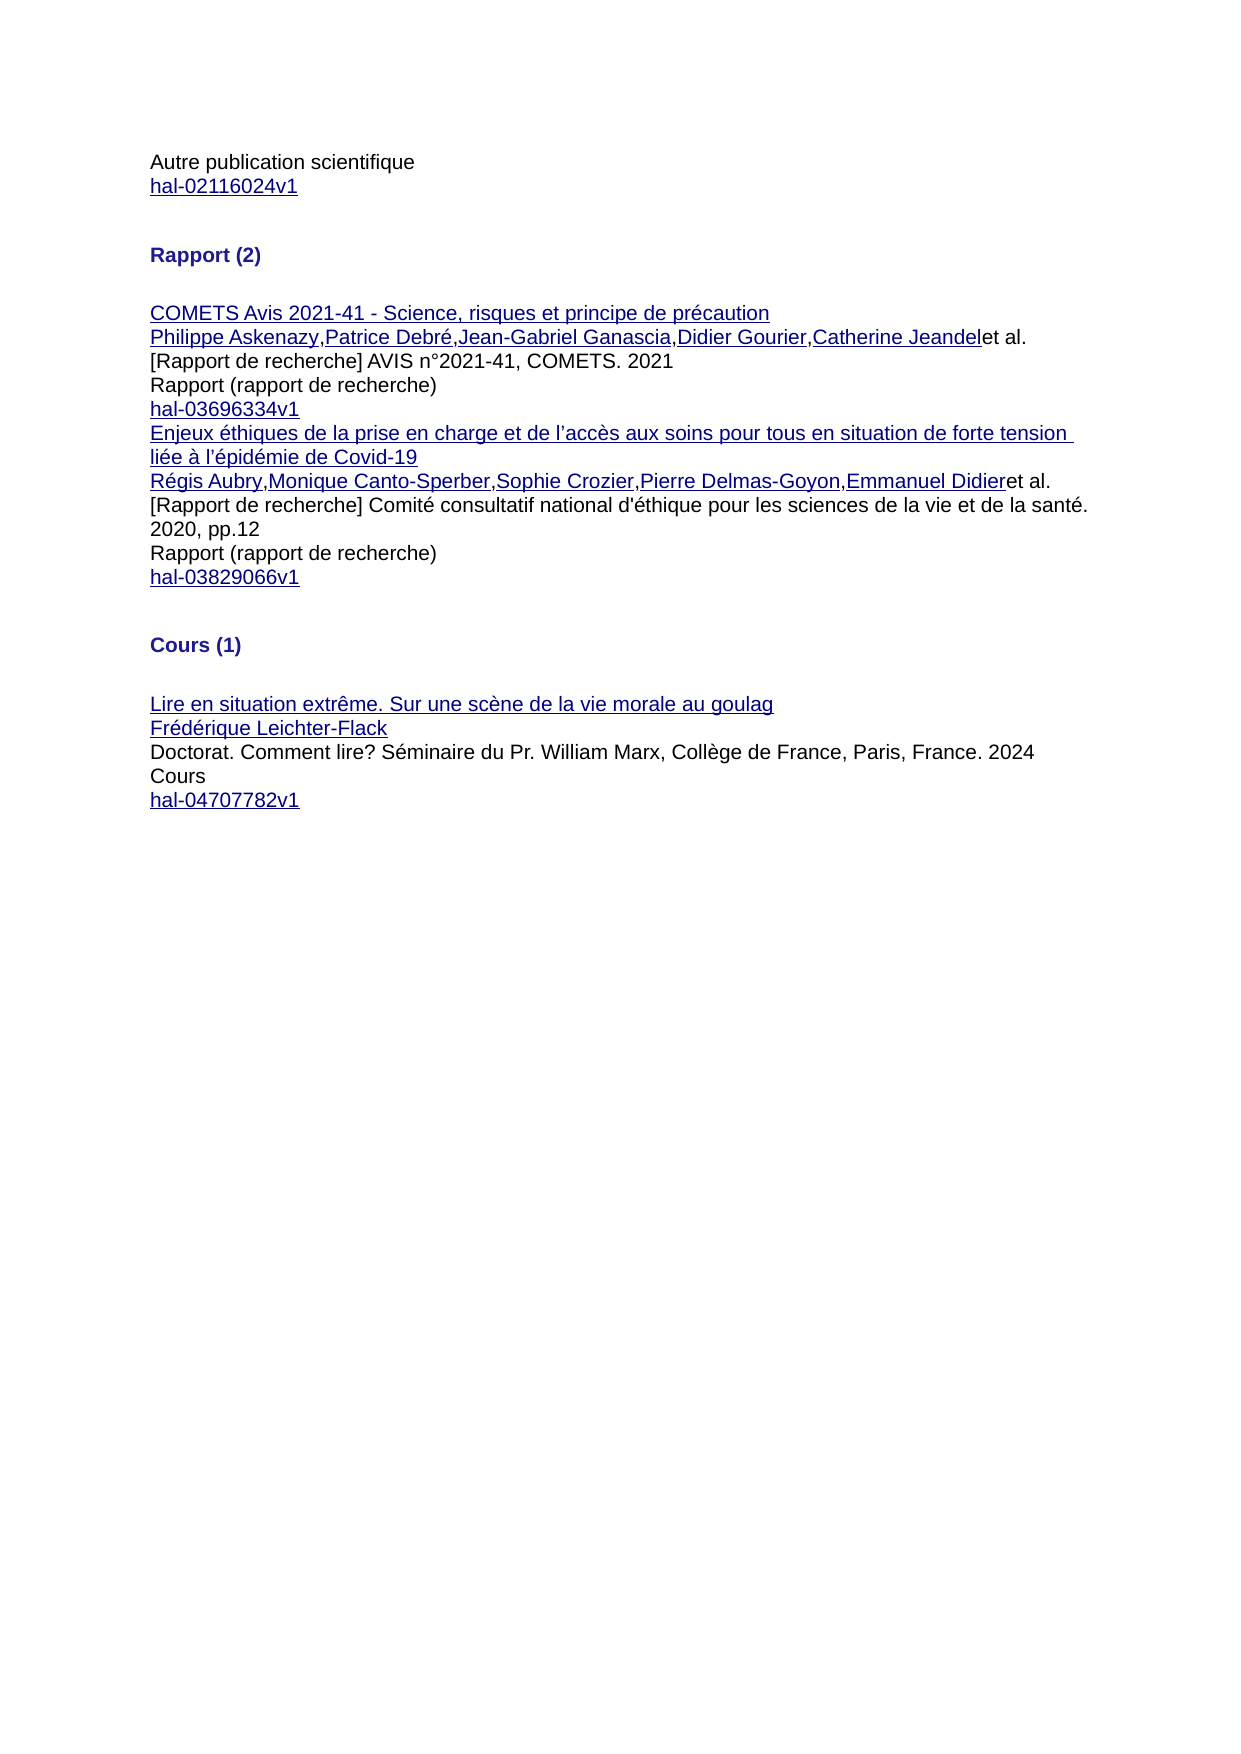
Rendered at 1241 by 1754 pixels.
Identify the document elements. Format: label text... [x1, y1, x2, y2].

subtitle Cours (1) [150, 633, 1090, 657]
table_cell Autre publication scientifique hal-02116024v1 [150, 150, 1090, 198]
table_header Lire en situation extrême. Sur une scène de la vie morale au goulag Frédérique Leichter-Flack Doctorat. Comment lire? Séminaire du Pr. William Marx, Collège de France, Paris, France. 2024 Cours hal-04707782v1 [150, 692, 1090, 811]
table_header COMETS Avis 2021-41 - Science, risques et principe de précaution Philippe Askenazy,Patrice Debré,Jean-Gabriel Ganascia,Didier Gourier,Catherine Jeandelet al. [Rapport de recherche] AVIS n°2021-41, COMETS. 2021 Rapport (rapport de recherche) hal-03696334v1 [150, 301, 1090, 421]
subtitle Rapport (2) [150, 243, 1090, 267]
table_cell Enjeux éthiques de la prise en charge et de l’accès aux soins pour tous en situation de forte tension liée à l’épidémie de Covid-19 Régis Aubry,Monique Canto-Sperber,Sophie Crozier,Pierre Delmas-Goyon,Emmanuel Didieret al. [Rapport de recherche] Comité consultatif national d'éthique pour les sciences de la vie et de la santé. 2020, pp.12 Rapport (rapport de recherche) hal-03829066v1 [150, 421, 1090, 588]
